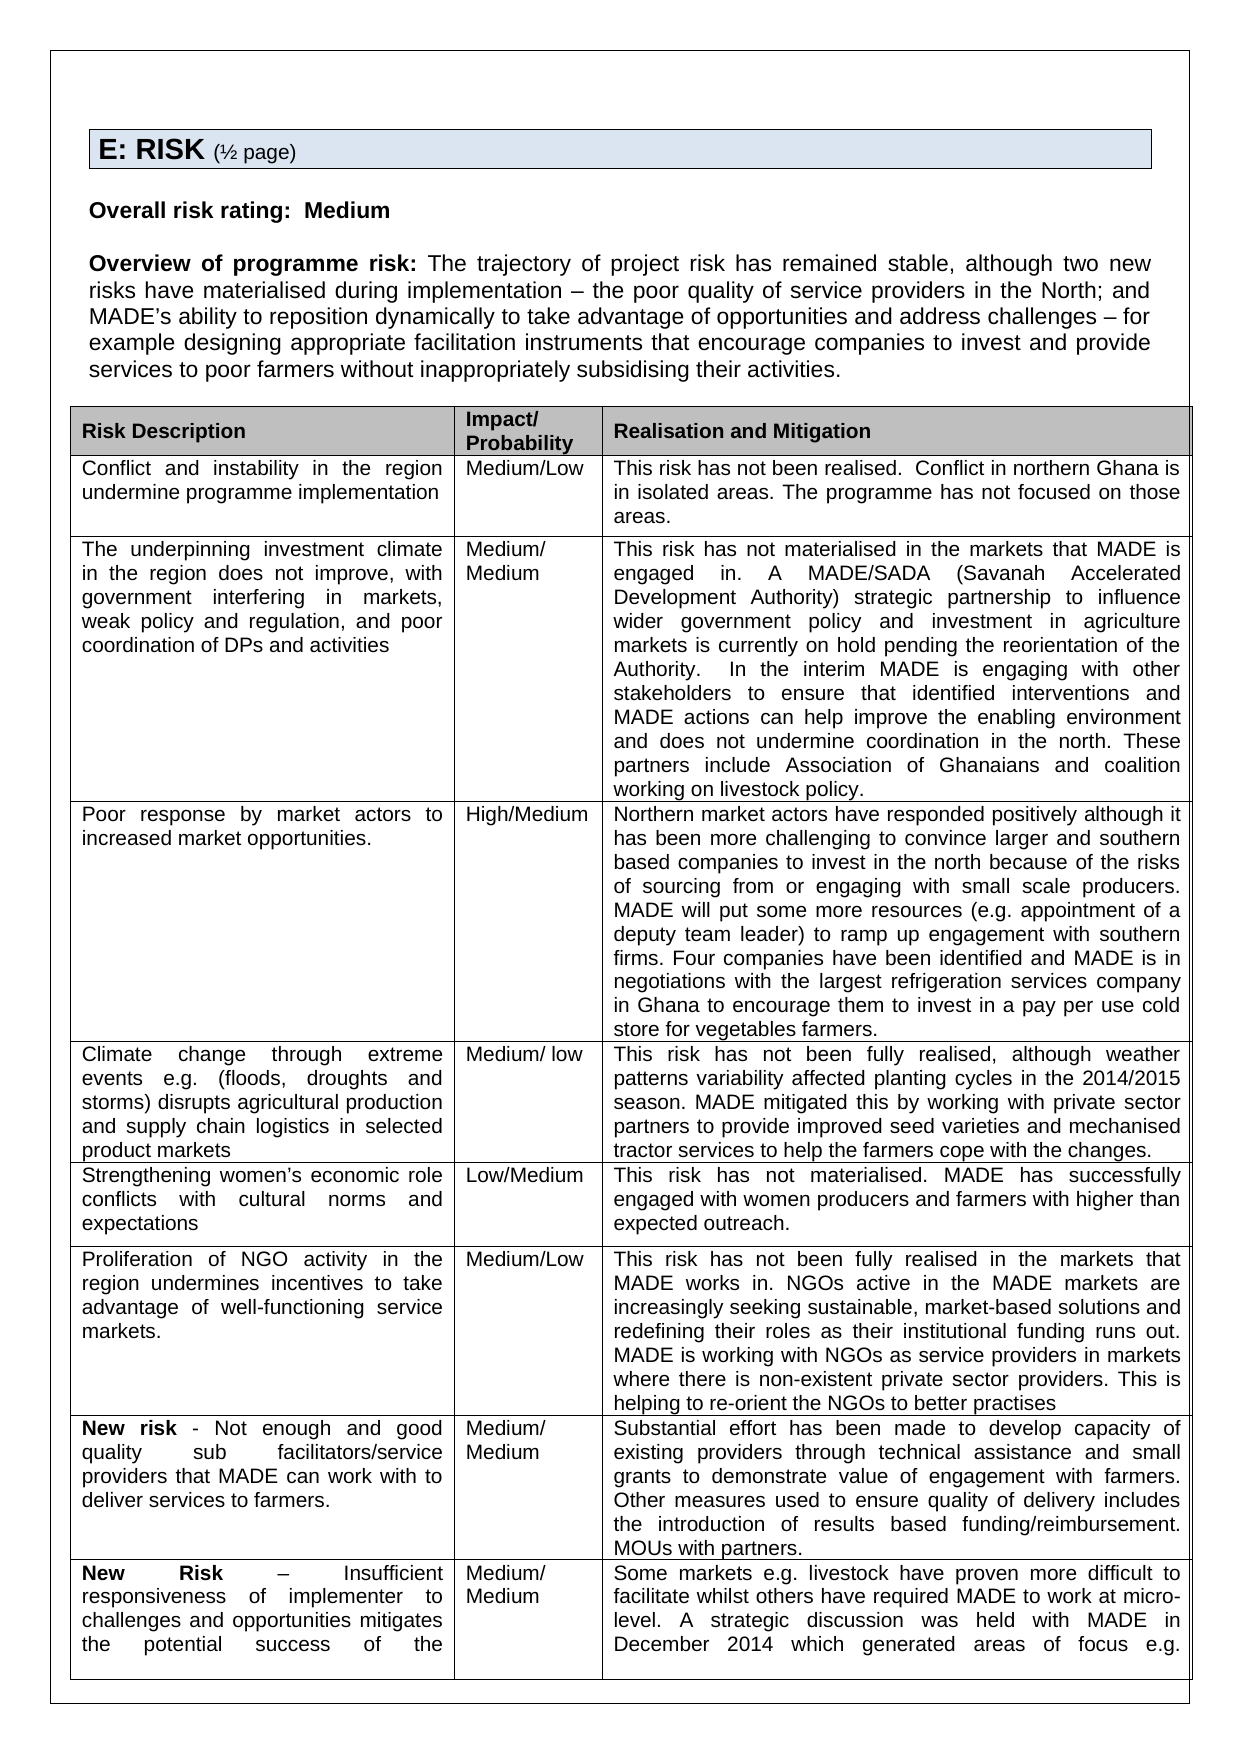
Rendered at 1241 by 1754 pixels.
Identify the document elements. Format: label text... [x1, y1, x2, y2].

table_cell This risk has not been fully realised in the markets that MADE works in. NGOs active in the MADE markets are increasingly seeking sustainable, market-based solutions and redefining their roles as their institutional funding runs out. MADE is working with NGOs as service providers in markets where there is non-existent private sector providers. This is helping to re-orient the NGOs to better practises [603, 1247, 1189, 1414]
table_cell High/Medium [455, 802, 602, 1041]
table_cell Conflict and instability in the region undermine programme implementation [71, 456, 454, 536]
table_cell Poor response by market actors to increased market opportunities. [71, 802, 454, 1041]
table_cell This risk has not materialised in the markets that MADE is engaged in. A MADE/SADA (Savanah Accelerated Development Authority) strategic partnership to influence wider government policy and investment in agriculture markets is currently on hold pending the reorientation of the Authority. In the interim MADE is engaging with other stakeholders to ensure that identified interventions and MADE actions can help improve the enabling environment and does not undermine coordination in the north. These partners include Association of Ghanaians and coalition working on livestock policy. [603, 537, 1189, 801]
text E: RISK (½ page) [90, 130, 1151, 168]
table_cell Some markets e.g. livestock have proven more difficult to facilitate whilst others have required MADE to work at micro-level. A strategic discussion was held with MADE in December 2014 which generated areas of focus e.g. [603, 1560, 1189, 1679]
table_cell New Risk – Insufficient responsiveness of implementer to challenges and opportunities mitigates the potential success of the [71, 1560, 454, 1679]
table_cell This risk has not been fully realised, although weather patterns variability affected planting cycles in the 2014/2015 season. MADE mitigated this by working with private sector partners to provide improved seed varieties and mechanised tractor services to help the farmers cope with the changes. [603, 1042, 1189, 1162]
table_cell The underpinning investment climate in the region does not improve, with government interfering in markets, weak policy and regulation, and poor coordination of DPs and activities [71, 537, 454, 801]
table_cell Medium/Medium [455, 1560, 602, 1679]
table_cell Medium/ low [455, 1042, 602, 1162]
table_cell Strengthening women’s economic role conflicts with cultural norms and expectations [71, 1163, 454, 1246]
table_cell Medium/ Medium [455, 537, 602, 801]
table_cell Low/Medium [455, 1163, 602, 1246]
table_cell Medium/Low [455, 456, 602, 536]
table_cell Proliferation of NGO activity in the region undermines incentives to take advantage of well-functioning service markets. [71, 1247, 454, 1414]
table_cell Climate change through extreme events e.g. (floods, droughts and storms) disrupts agricultural production and supply chain logistics in selected product markets [71, 1042, 454, 1162]
text Overview of programme risk: The trajectory of project risk has remained stable, although two new risks have materialised during implementation – the poor quality of service providers in the North; and MADE’s ability to reposition dynamically to take advantage of opportunities and address challenges – for example designing appropriate facilitation instruments that encourage companies to invest and provide services to poor farmers without inappropriately subsidising their activities. [89, 250, 1152, 382]
table_header Risk Description [71, 407, 454, 455]
table_cell Substantial effort has been made to develop capacity of existing providers through technical assistance and small grants to demonstrate value of engagement with farmers. Other measures used to ensure quality of delivery includes the introduction of results based funding/reimbursement. MOUs with partners. [603, 1416, 1189, 1559]
table_cell Medium/Low [455, 1247, 602, 1414]
table_header Impact/ Probability [455, 407, 602, 455]
table_cell This risk has not been realised. Conflict in northern Ghana is in isolated areas. The programme has not focused on those areas. [603, 456, 1189, 536]
table_header Realisation and Mitigation [603, 407, 1189, 455]
table_cell Medium/Medium [455, 1416, 602, 1559]
table_cell New risk - Not enough and good quality sub facilitators/service providers that MADE can work with to deliver services to farmers. [71, 1416, 454, 1559]
table_cell Northern market actors have responded positively although it has been more challenging to convince larger and southern based companies to invest in the north because of the risks of sourcing from or engaging with small scale producers. MADE will put some more resources (e.g. appointment of a deputy team leader) to ramp up engagement with southern firms. Four companies have been identified and MADE is in negotiations with the largest refrigeration services company in Ghana to encourage them to invest in a pay per use cold store for vegetables farmers. [603, 802, 1189, 1041]
table_cell This risk has not materialised. MADE has successfully engaged with women producers and farmers with higher than expected outreach. [603, 1163, 1189, 1246]
text Overall risk rating: Medium [89, 197, 1152, 224]
